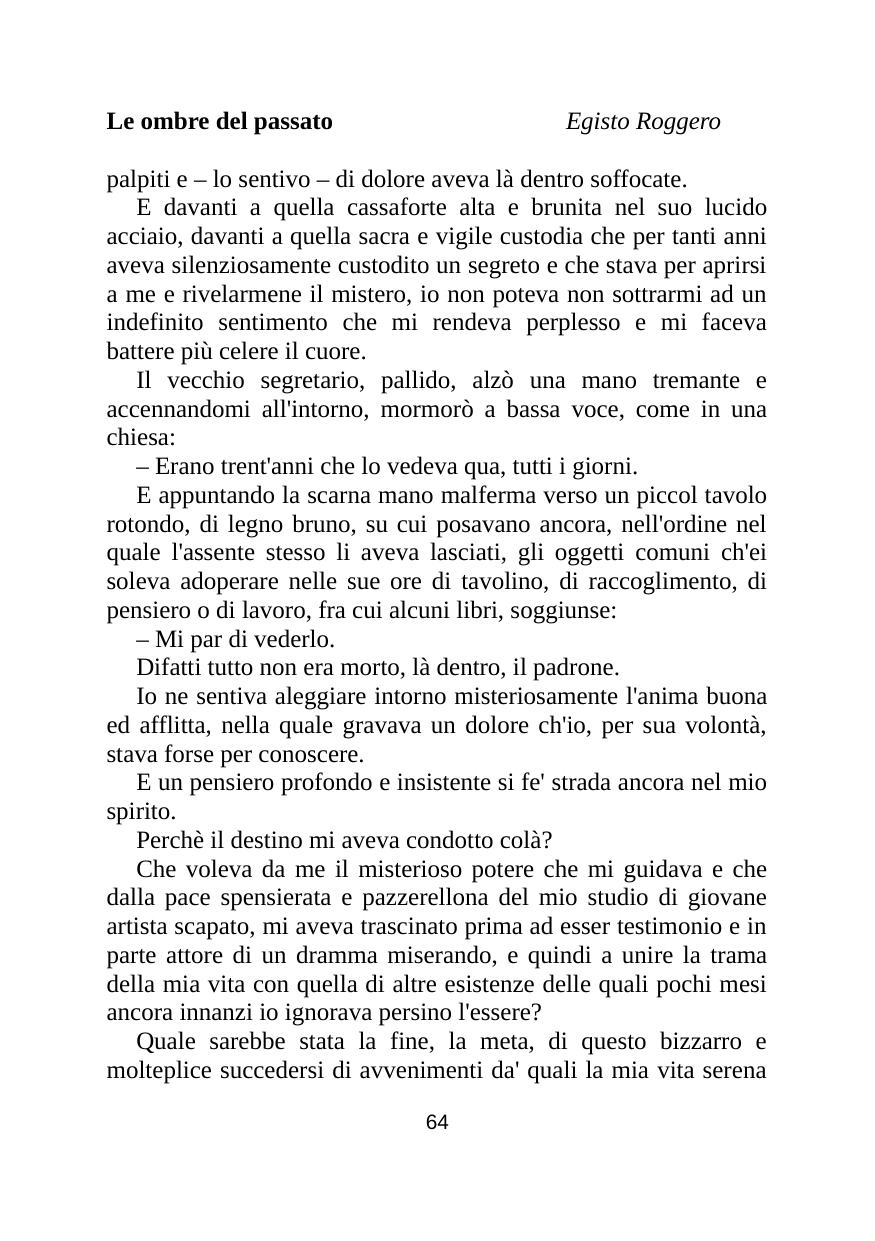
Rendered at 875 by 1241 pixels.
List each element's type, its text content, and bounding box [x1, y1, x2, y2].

text Quale sarebbe stata la fine, la meta, di questo bizzarro e molteplice succedersi di avvenimenti da' quali la mia vita serena [106, 1026, 768, 1084]
text Difatti tutto non era morto, là dentro, il padrone. [106, 652, 768, 681]
text Che voleva da me il misterioso potere che mi guidava e che dalla pace spensierata e pazzerellona del mio studio di giovane artista scapato, mi aveva trascinato prima ad esser testimonio e in parte attore di un dramma miserando, e quindi a unire la trama della mia vita con quella di altre esistenze delle quali pochi mesi ancora innanzi io ignorava persino l'essere? [106, 854, 768, 1026]
text palpiti e – lo sentivo – di dolore aveva là dentro soffocate. [106, 164, 768, 192]
text E un pensiero profondo e insistente si fe' strada ancora nel mio spirito. [106, 767, 768, 825]
text Io ne sentiva aleggiare intorno misteriosamente l'anima buona ed afflitta, nella quale gravava un dolore ch'io, per sua volontà, stava forse per conoscere. [106, 681, 768, 767]
text Il vecchio segretario, pallido, alzò una mano tremante e accennandomi all'intorno, mormorò a bassa voce, come in una chiesa: [106, 365, 768, 451]
text Perchè il destino mi aveva condotto colà? [106, 825, 768, 854]
text E appuntando la scarna mano malferma verso un piccol tavolo rotondo, di legno bruno, su cui posavano ancora, nell'ordine nel quale l'assente stesso li aveva lasciati, gli oggetti comuni ch'ei soleva adoperare nelle sue ore di tavolino, di raccoglimento, di pensiero o di lavoro, fra cui alcuni libri, soggiunse: [106, 480, 768, 624]
text – Mi par di vederlo. [106, 624, 768, 652]
text E davanti a quella cassaforte alta e brunita nel suo lucido acciaio, davanti a quella sacra e vigile custodia che per tanti anni aveva silenziosamente custodito un segreto e che stava per aprirsi a me e rivelarmene il mistero, io non poteva non sottrarmi ad un indefinito sentimento che mi rendeva perplesso e mi faceva battere più celere il cuore. [106, 192, 768, 365]
text – Erano trent'anni che lo vedeva qua, tutti i giorni. [106, 451, 768, 480]
